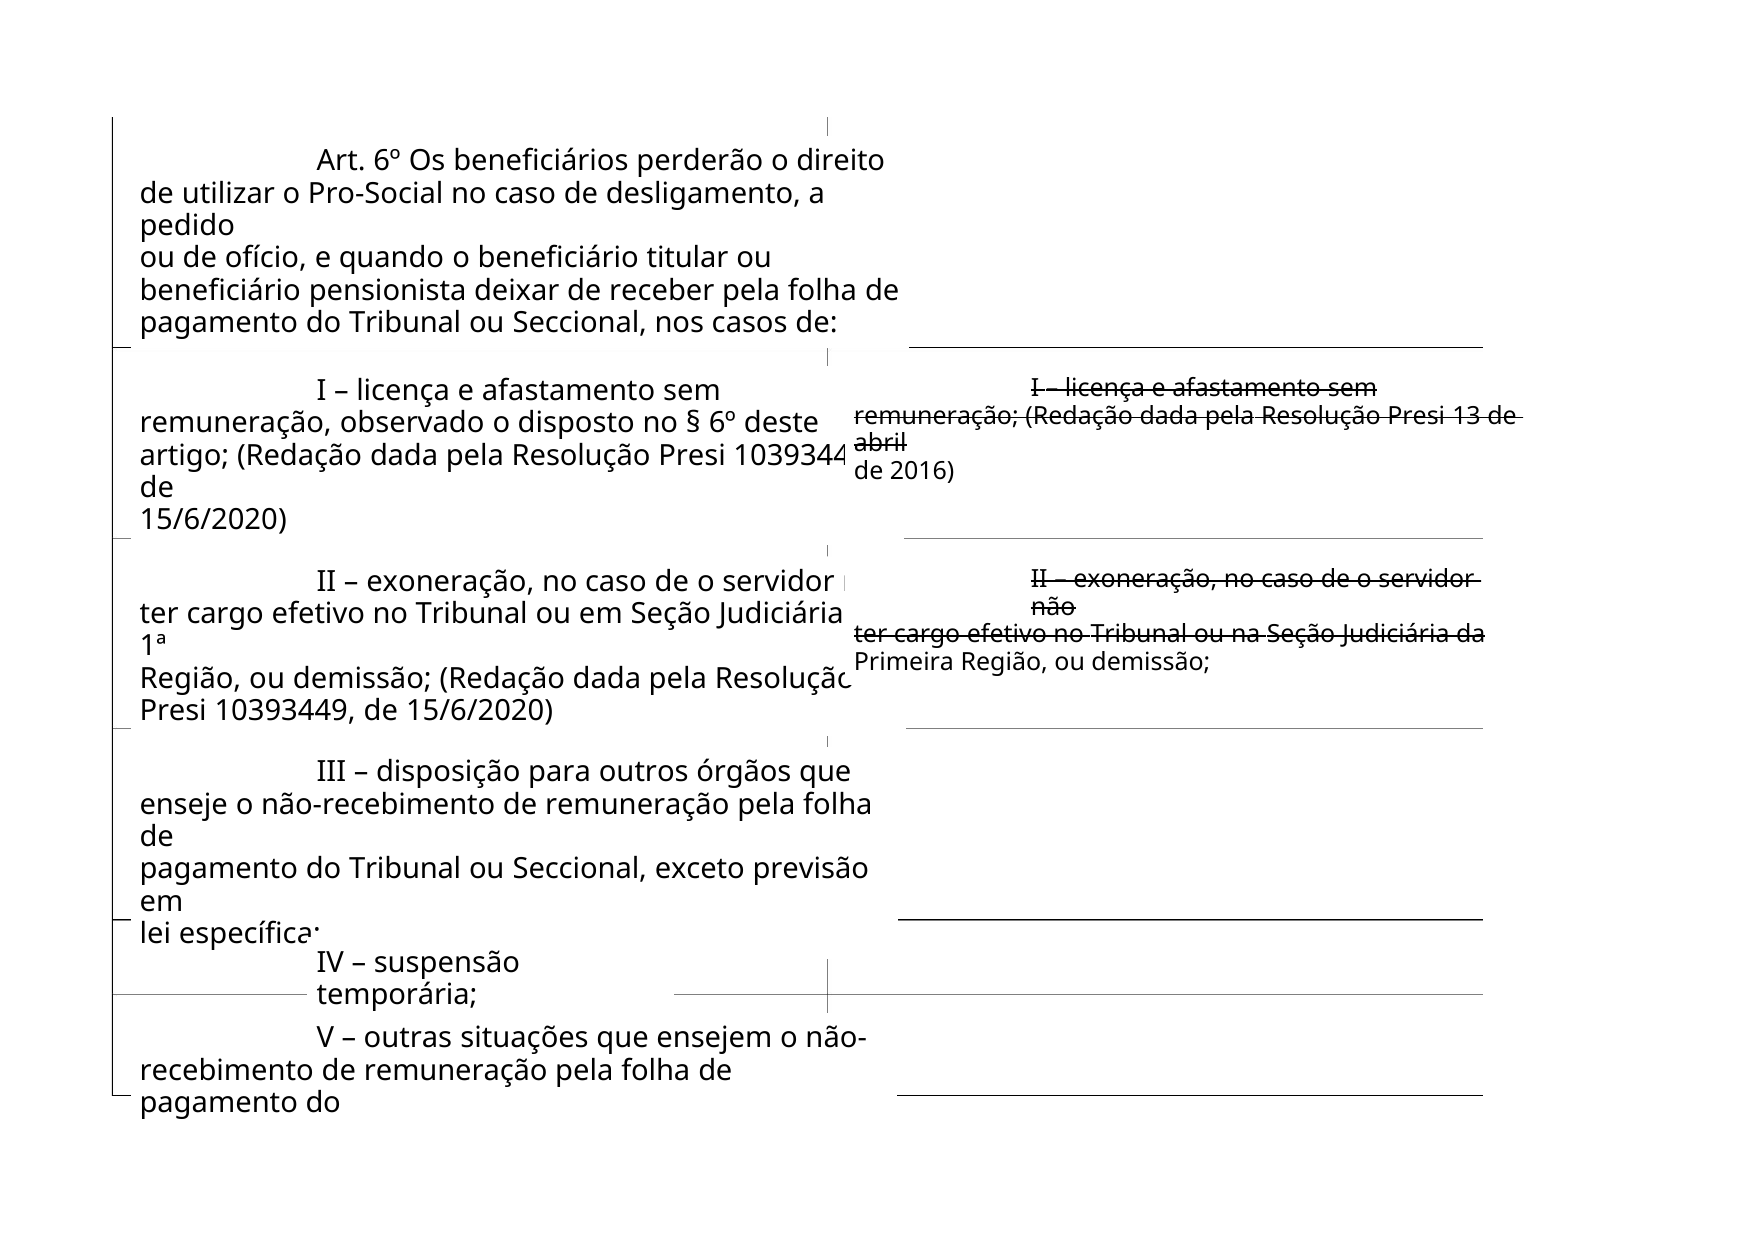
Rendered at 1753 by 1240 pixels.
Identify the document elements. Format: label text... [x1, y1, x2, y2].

text Art. 6º Os beneficiários perderão o direito [316, 145, 900, 177]
text beneficiário pensionista deixar de receber pela folha de [139, 274, 900, 307]
text enseje o não-recebimento de remuneração pela folha de [139, 788, 889, 853]
text ter cargo efetivo no Tribunal ou em Seção Judiciária da 1ª [139, 597, 845, 662]
text lei específica; [139, 918, 889, 950]
text pagamento do Tribunal ou Seccional, nos casos de: [139, 307, 900, 339]
text III – disposição para outros órgãos que [316, 756, 889, 788]
text de utilizar o Pro-Social no caso de desligamento, a pedido [139, 177, 900, 242]
picture [111, 117, 1483, 1096]
text I – licença e afastamento sem [1031, 374, 1546, 402]
text I – licença e afastamento sem [316, 374, 845, 407]
text recebimento de remuneração pela folha de pagamento do [139, 1054, 888, 1119]
text de 2016) [854, 457, 1546, 485]
text ter cargo efetivo no Tribunal ou na Seção Judiciária da [854, 621, 1525, 648]
text II – exoneração, no caso de o servidor não [1031, 565, 1525, 621]
text II – exoneração, no caso de o servidor não [316, 565, 845, 597]
text ou de ofício, e quando o beneficiário titular ou [139, 242, 900, 274]
text remuneração; (Redação dada pela Resolução Presi 13 de abril [854, 402, 1546, 457]
text IV – suspensão temporária; [316, 946, 666, 1011]
text artigo; (Redação dada pela Resolução Presi 10393449, de [139, 439, 895, 504]
text Primeira Região, ou demissão; [854, 648, 1525, 676]
text Presi 10393449, de 15/6/2020) [139, 695, 898, 727]
text 15/6/2020) [139, 504, 895, 536]
text V – outras situações que ensejem o não- [316, 1022, 888, 1054]
text Região, ou demissão; (Redação dada pela Resolução [139, 662, 898, 695]
text remuneração, observado o disposto no § 6º deste [139, 407, 845, 439]
text pagamento do Tribunal ou Seccional, exceto previsão em [139, 853, 889, 918]
